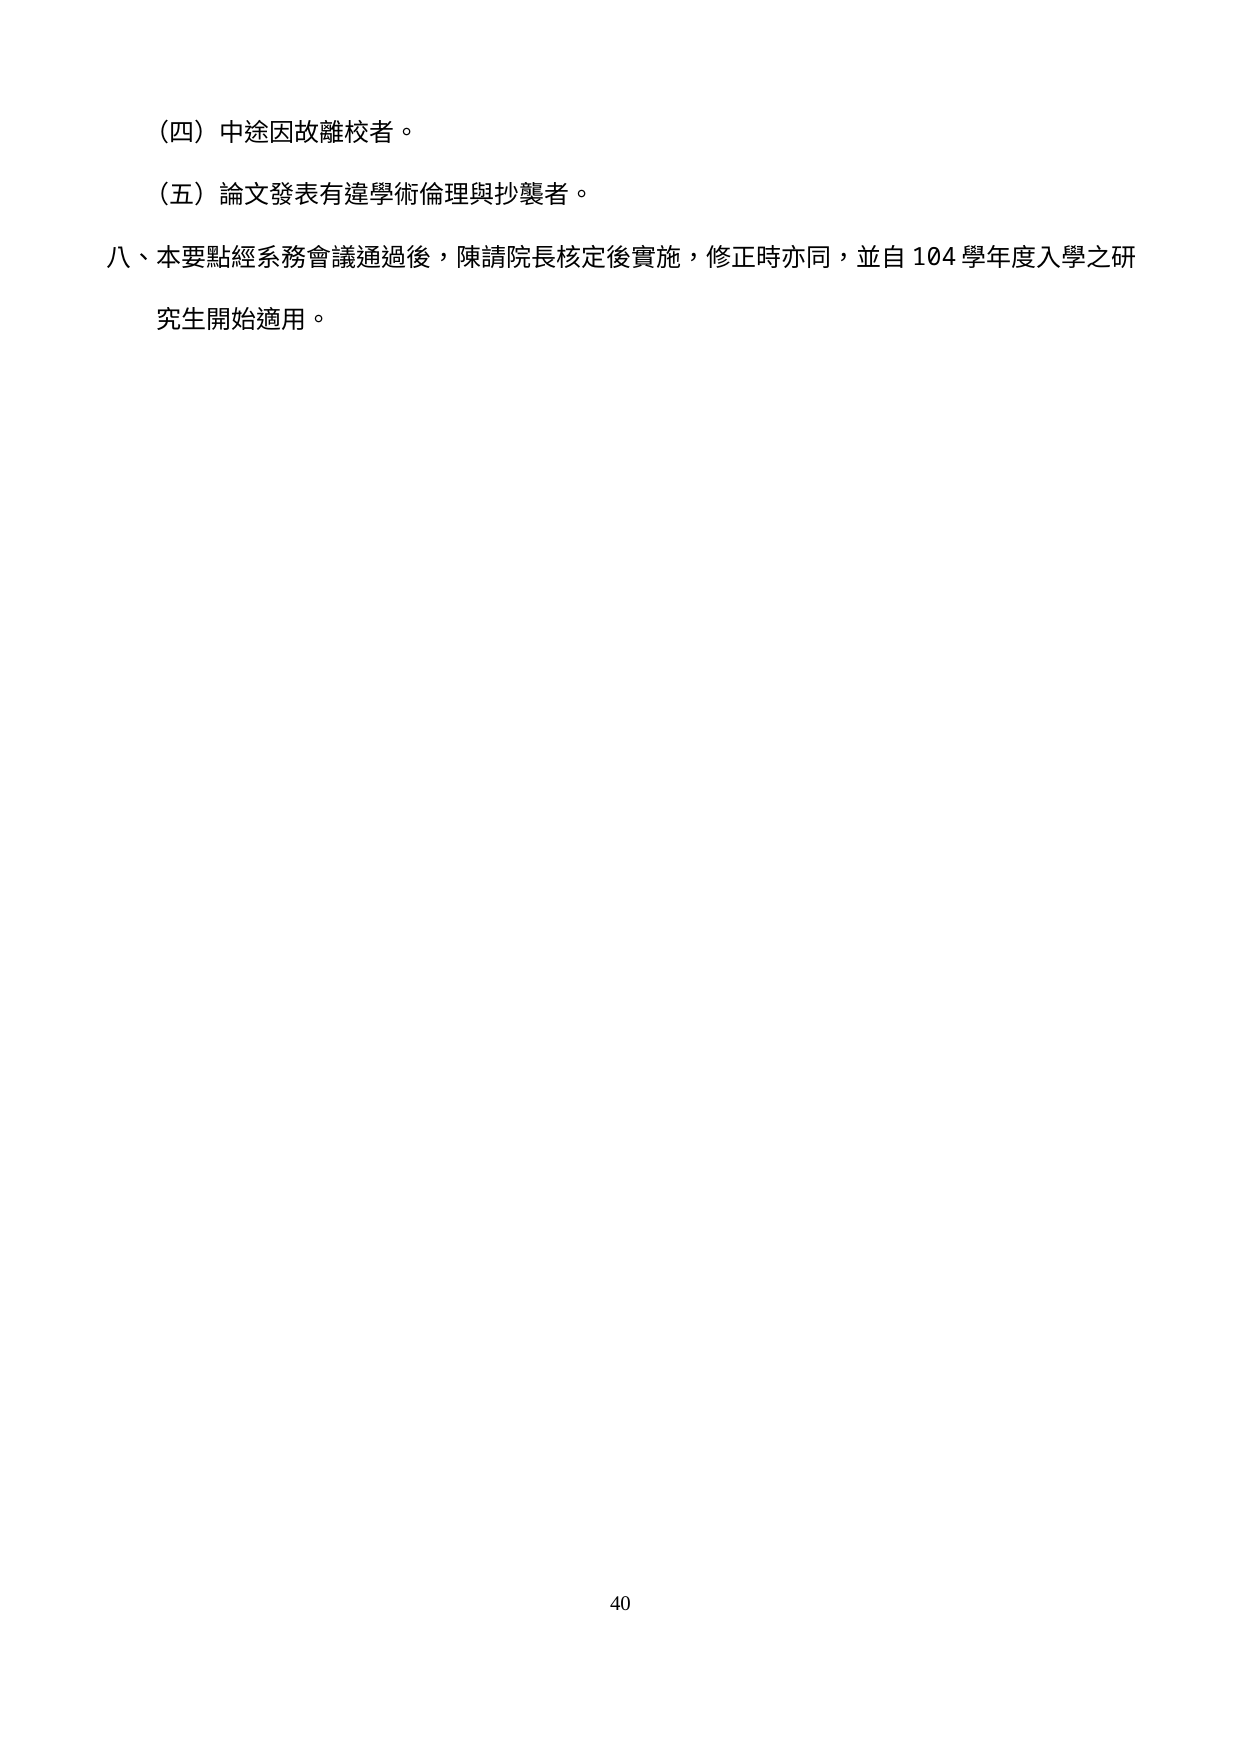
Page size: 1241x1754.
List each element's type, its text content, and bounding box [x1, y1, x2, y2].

text （五）論文發表有違學術倫理與抄襲者。 [106, 151, 1144, 214]
text （四）中途因故離校者。 [106, 89, 1144, 151]
text 八、本要點經系務會議通過後，陳請院長核定後實施，修正時亦同，並自104學年度入學之研究生開始適用。 [106, 214, 1144, 339]
